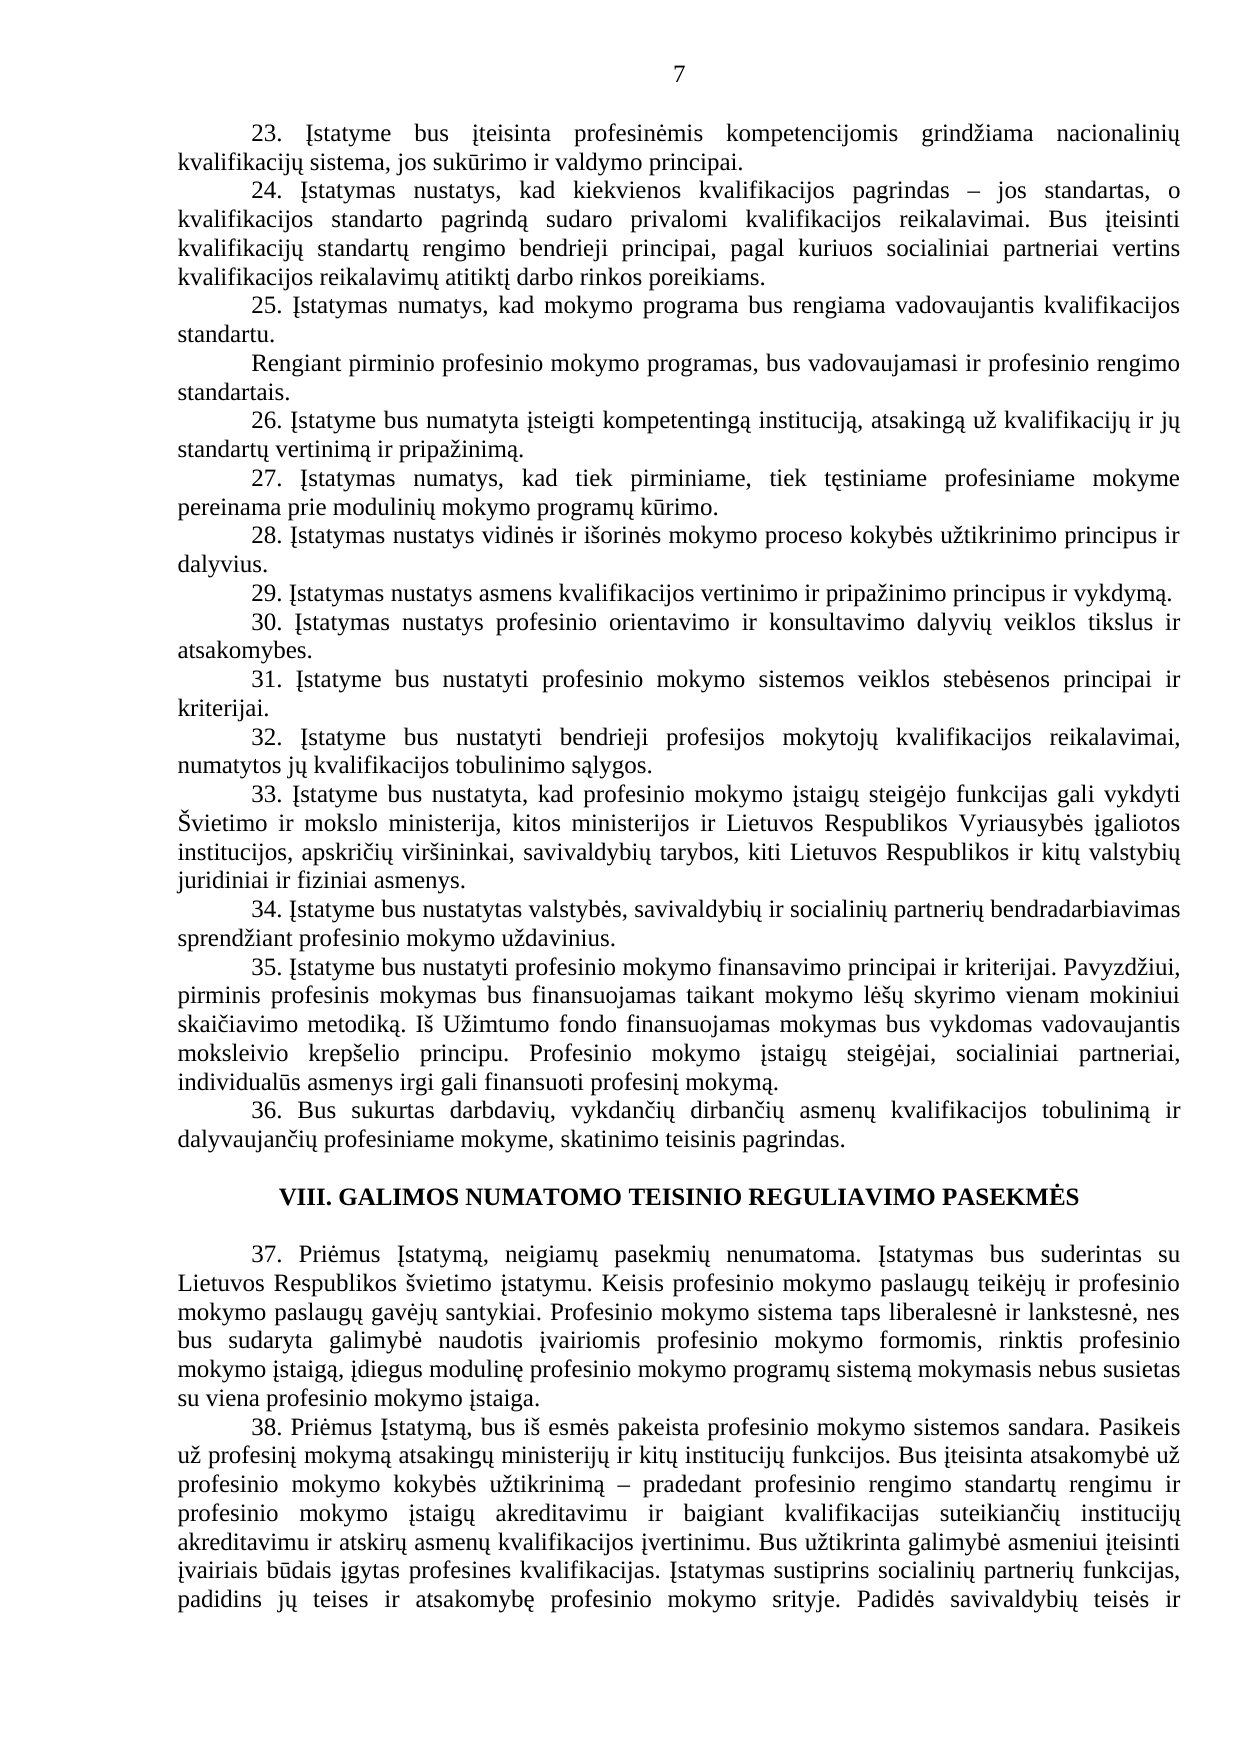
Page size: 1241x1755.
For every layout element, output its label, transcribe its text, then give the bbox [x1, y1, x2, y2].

text Rengiant pirminio profesinio mokymo programas, bus vadovaujamasi ir profesinio rengimo standartais. [177, 348, 1181, 406]
text VIII. GALIMOS NUMATOMO TEISINIO REGULIAVIMO PASEKMĖS [177, 1182, 1181, 1211]
text 37. Priėmus Įstatymą, neigiamų pasekmių nenumatoma. Įstatymas bus suderintas su Lietuvos Respublikos švietimo įstatymu. Keisis profesinio mokymo paslaugų teikėjų ir profesinio mokymo paslaugų gavėjų santykiai. Profesinio mokymo sistema taps liberalesnė ir lankstesnė, nes bus sudaryta galimybė naudotis įvairiomis profesinio mokymo formomis, rinktis profesinio mokymo įstaigą, įdiegus modulinę profesinio mokymo programų sistemą mokymasis nebus susietas su viena profesinio mokymo įstaiga. [177, 1239, 1181, 1412]
text 36. Bus sukurtas darbdavių, vykdančių dirbančių asmenų kvalifikacijos tobulinimą ir dalyvaujančių profesiniame mokyme, skatinimo teisinis pagrindas. [177, 1096, 1181, 1153]
text 30. Įstatymas nustatys profesinio orientavimo ir konsultavimo dalyvių veiklos tikslus ir atsakomybes. [177, 607, 1181, 664]
text 34. Įstatyme bus nustatytas valstybės, savivaldybių ir socialinių partnerių bendradarbiavimas sprendžiant profesinio mokymo uždavinius. [177, 894, 1181, 952]
text 23. Įstatyme bus įteisinta profesinėmis kompetencijomis grindžiama nacionalinių kvalifikacijų sistema, jos sukūrimo ir valdymo principai. [177, 118, 1181, 176]
text 33. Įstatyme bus nustatyta, kad profesinio mokymo įstaigų steigėjo funkcijas gali vykdyti Švietimo ir mokslo ministerija, kitos ministerijos ir Lietuvos Respublikos Vyriausybės įgaliotos institucijos, apskričių viršininkai, savivaldybių tarybos, kiti Lietuvos Respublikos ir kitų valstybių juridiniai ir fiziniai asmenys. [177, 779, 1181, 894]
text 24. Įstatymas nustatys, kad kiekvienos kvalifikacijos pagrindas – jos standartas, o kvalifikacijos standarto pagrindą sudaro privalomi kvalifikacijos reikalavimai. Bus įteisinti kvalifikacijų standartų rengimo bendrieji principai, pagal kuriuos socialiniai partneriai vertins kvalifikacijos reikalavimų atitiktį darbo rinkos poreikiams. [177, 176, 1181, 291]
text 35. Įstatyme bus nustatyti profesinio mokymo finansavimo principai ir kriterijai. Pavyzdžiui, pirminis profesinis mokymas bus finansuojamas taikant mokymo lėšų skyrimo vienam mokiniui skaičiavimo metodiką. Iš Užimtumo fondo finansuojamas mokymas bus vykdomas vadovaujantis moksleivio krepšelio principu. Profesinio mokymo įstaigų steigėjai, socialiniai partneriai, individualūs asmenys irgi gali finansuoti profesinį mokymą. [177, 952, 1181, 1096]
text 28. Įstatymas nustatys vidinės ir išorinės mokymo proceso kokybės užtikrinimo principus ir dalyvius. [177, 521, 1181, 578]
text 27. Įstatymas numatys, kad tiek pirminiame, tiek tęstiniame profesiniame mokyme pereinama prie modulinių mokymo programų kūrimo. [177, 463, 1181, 521]
text 25. Įstatymas numatys, kad mokymo programa bus rengiama vadovaujantis kvalifikacijos standartu. [177, 291, 1181, 348]
text 26. Įstatyme bus numatyta įsteigti kompetentingą instituciją, atsakingą už kvalifikacijų ir jų standartų vertinimą ir pripažinimą. [177, 406, 1181, 463]
text 32. Įstatyme bus nustatyti bendrieji profesijos mokytojų kvalifikacijos reikalavimai, numatytos jų kvalifikacijos tobulinimo sąlygos. [177, 722, 1181, 779]
text 31. Įstatyme bus nustatyti profesinio mokymo sistemos veiklos stebėsenos principai ir kriterijai. [177, 664, 1181, 722]
text 38. Priėmus Įstatymą, bus iš esmės pakeista profesinio mokymo sistemos sandara. Pasikeis už profesinį mokymą atsakingų ministerijų ir kitų institucijų funkcijos. Bus įteisinta atsakomybė už profesinio mokymo kokybės užtikrinimą – pradedant profesinio rengimo standartų rengimu ir profesinio mokymo įstaigų akreditavimu ir baigiant kvalifikacijas suteikiančių institucijų akreditavimu ir atskirų asmenų kvalifikacijos įvertinimu. Bus užtikrinta galimybė asmeniui įteisinti įvairiais būdais įgytas profesines kvalifikacijas. Įstatymas sustiprins socialinių partnerių funkcijas, padidins jų teises ir atsakomybę profesinio mokymo srityje. Padidės savivaldybių teisės ir [177, 1412, 1181, 1613]
text 29. Įstatymas nustatys asmens kvalifikacijos vertinimo ir pripažinimo principus ir vykdymą. [177, 578, 1181, 607]
